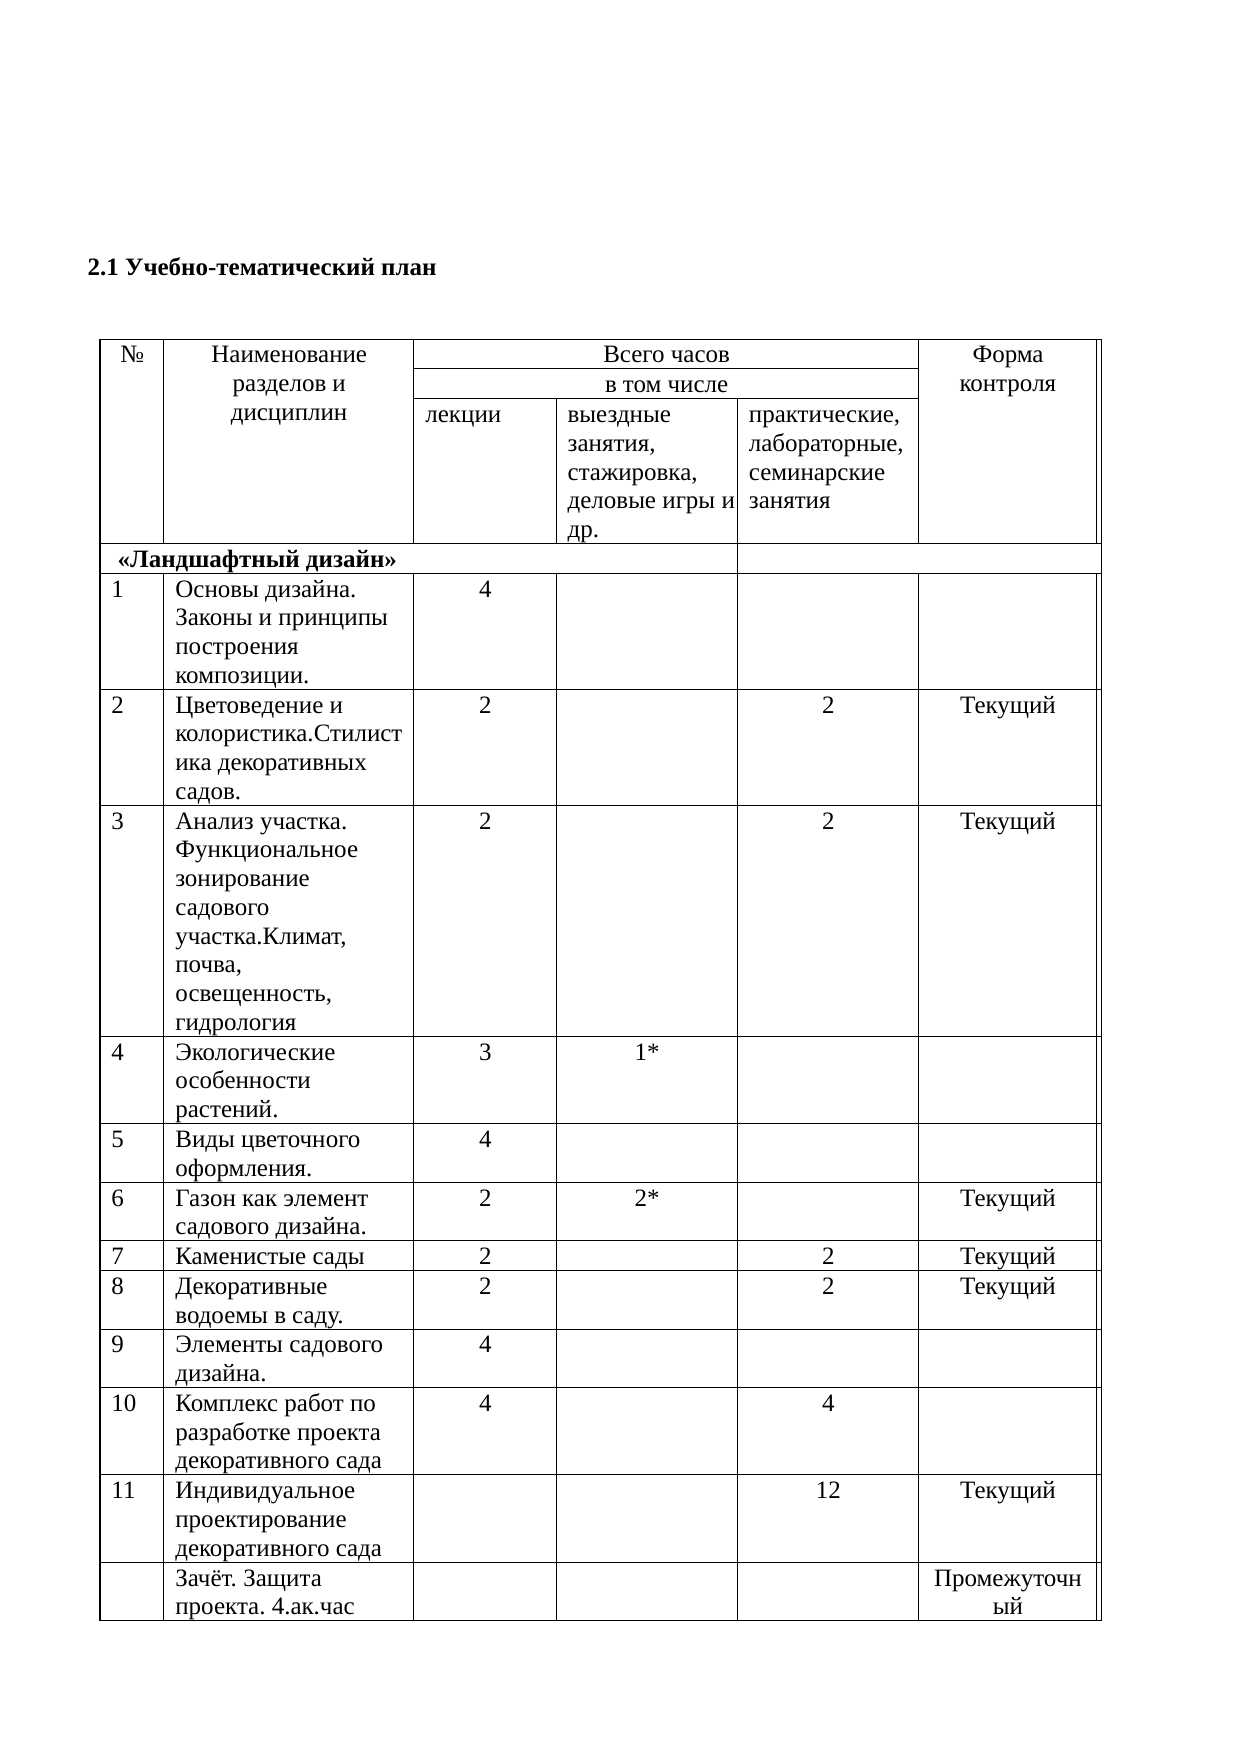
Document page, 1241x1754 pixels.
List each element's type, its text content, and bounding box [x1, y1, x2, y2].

table_cell 12 [738, 1475, 918, 1562]
table_cell Декоративные водоемы в саду. [164, 1271, 413, 1328]
table_cell [738, 1037, 918, 1123]
table_cell [557, 1475, 737, 1562]
table_cell Индивидуальное проектирование декоративного сада [164, 1475, 413, 1562]
table_cell в том числе [414, 369, 918, 398]
table_cell 2 [414, 1183, 556, 1240]
table_cell [1097, 1271, 1101, 1328]
table_cell лекции [414, 399, 556, 543]
table_cell 11 [101, 1475, 163, 1562]
table_cell 2 [414, 806, 556, 1036]
table_cell Виды цветочного оформления. [164, 1124, 413, 1182]
table_cell 4 [414, 1124, 556, 1182]
table_cell Каменистые сады [164, 1241, 413, 1270]
table_cell [557, 1271, 737, 1328]
table_cell Цветоведение и колористика.Стилистика декоративных садов. [164, 690, 413, 805]
table_cell Анализ участка. Функциональное зонирование садового участка.Климат, почва, освещенность, гидрология [164, 806, 413, 1036]
table_cell Текущий [919, 806, 1096, 1036]
table_cell [557, 574, 737, 689]
table_cell [414, 1563, 556, 1620]
table_cell 2 [738, 806, 918, 1036]
table_cell 2 [414, 690, 556, 805]
table_cell 1* [557, 1037, 737, 1123]
table_cell 2 [101, 690, 163, 805]
table_cell [101, 1563, 163, 1620]
table_cell Зачёт. Защита проекта. 4.ак.час [164, 1563, 413, 1620]
table_cell [1097, 1388, 1101, 1474]
table_header Наименование разделов и дисциплин [164, 340, 413, 543]
table_cell 4 [414, 1330, 556, 1387]
table_cell 6 [101, 1183, 163, 1240]
table_cell 4 [738, 1388, 918, 1474]
table_cell [1097, 1563, 1101, 1620]
table_cell 4 [101, 1037, 163, 1123]
table_cell [738, 574, 918, 689]
table_cell 5 [101, 1124, 163, 1182]
table_header Форма контроля [919, 340, 1096, 543]
table_cell [738, 1330, 918, 1387]
table_cell 1 [101, 574, 163, 689]
text 2.1 Учебно-тематический план [87, 252, 1122, 281]
table_cell [738, 1124, 918, 1182]
table_cell [1097, 1183, 1101, 1240]
table_cell 3 [414, 1037, 556, 1123]
table_cell выездные занятия, стажировка, деловые игры и др. [557, 399, 737, 543]
table_cell [919, 1330, 1096, 1387]
table_cell Текущий [919, 1241, 1096, 1270]
table_cell [738, 1563, 918, 1620]
table_cell [557, 1241, 737, 1270]
table_cell 2 [738, 1271, 918, 1328]
table_cell 4 [414, 1388, 556, 1474]
table_cell [557, 806, 737, 1036]
table_cell [557, 1330, 737, 1387]
table_cell Текущий [919, 1475, 1096, 1562]
table_cell [919, 574, 1096, 689]
table_cell [1097, 1037, 1101, 1123]
table_cell [557, 1388, 737, 1474]
table_cell [919, 1037, 1096, 1123]
table_cell Комплекс работ по разработке проекта декоративного сада [164, 1388, 413, 1474]
table_cell [1097, 1241, 1101, 1270]
table_cell Текущий [919, 1271, 1096, 1328]
table_header [1097, 340, 1101, 543]
table_cell 3 [101, 806, 163, 1036]
table_cell 4 [414, 574, 556, 689]
table_cell Промежуточный [919, 1563, 1096, 1620]
table_cell [738, 544, 1101, 573]
table_cell 9 [101, 1330, 163, 1387]
table_cell Газон как элемент садового дизайна. [164, 1183, 413, 1240]
table_cell 2 [414, 1271, 556, 1328]
table_cell [557, 1124, 737, 1182]
table_cell 2 [414, 1241, 556, 1270]
table_cell 01.06.19 [1097, 1124, 1101, 1182]
table_cell [919, 1124, 1096, 1182]
table_header Всего часов [414, 340, 918, 368]
table_cell [557, 690, 737, 805]
table_cell 7 [101, 1241, 163, 1270]
table_cell Основы дизайна. Законы и принципы построения композиции. [164, 574, 413, 689]
table_cell [919, 1388, 1096, 1474]
table_cell Текущий [919, 1183, 1096, 1240]
table_cell практические, лабораторные, семинарские занятия [738, 399, 918, 543]
table_cell [1097, 1475, 1101, 1562]
table_cell [1097, 574, 1101, 689]
table_cell 01.09.19 [1097, 1330, 1101, 1387]
table_cell [557, 1563, 737, 1620]
table_cell 2 [738, 690, 918, 805]
table_cell [414, 1475, 556, 1562]
table_cell [1097, 690, 1101, 805]
table_cell 2* [557, 1183, 737, 1240]
table_cell [738, 1183, 918, 1240]
table_cell 8 [101, 1271, 163, 1328]
table_cell Элементы садового дизайна. [164, 1330, 413, 1387]
table_cell [1097, 806, 1101, 1036]
table_cell Экологические особенности растений. [164, 1037, 413, 1123]
table_header № [101, 340, 163, 543]
table_cell Текущий [919, 690, 1096, 805]
table_cell «Ландшафтный дизайн» [101, 544, 737, 573]
table_cell 10 [101, 1388, 163, 1474]
table_cell 2 [738, 1241, 918, 1270]
